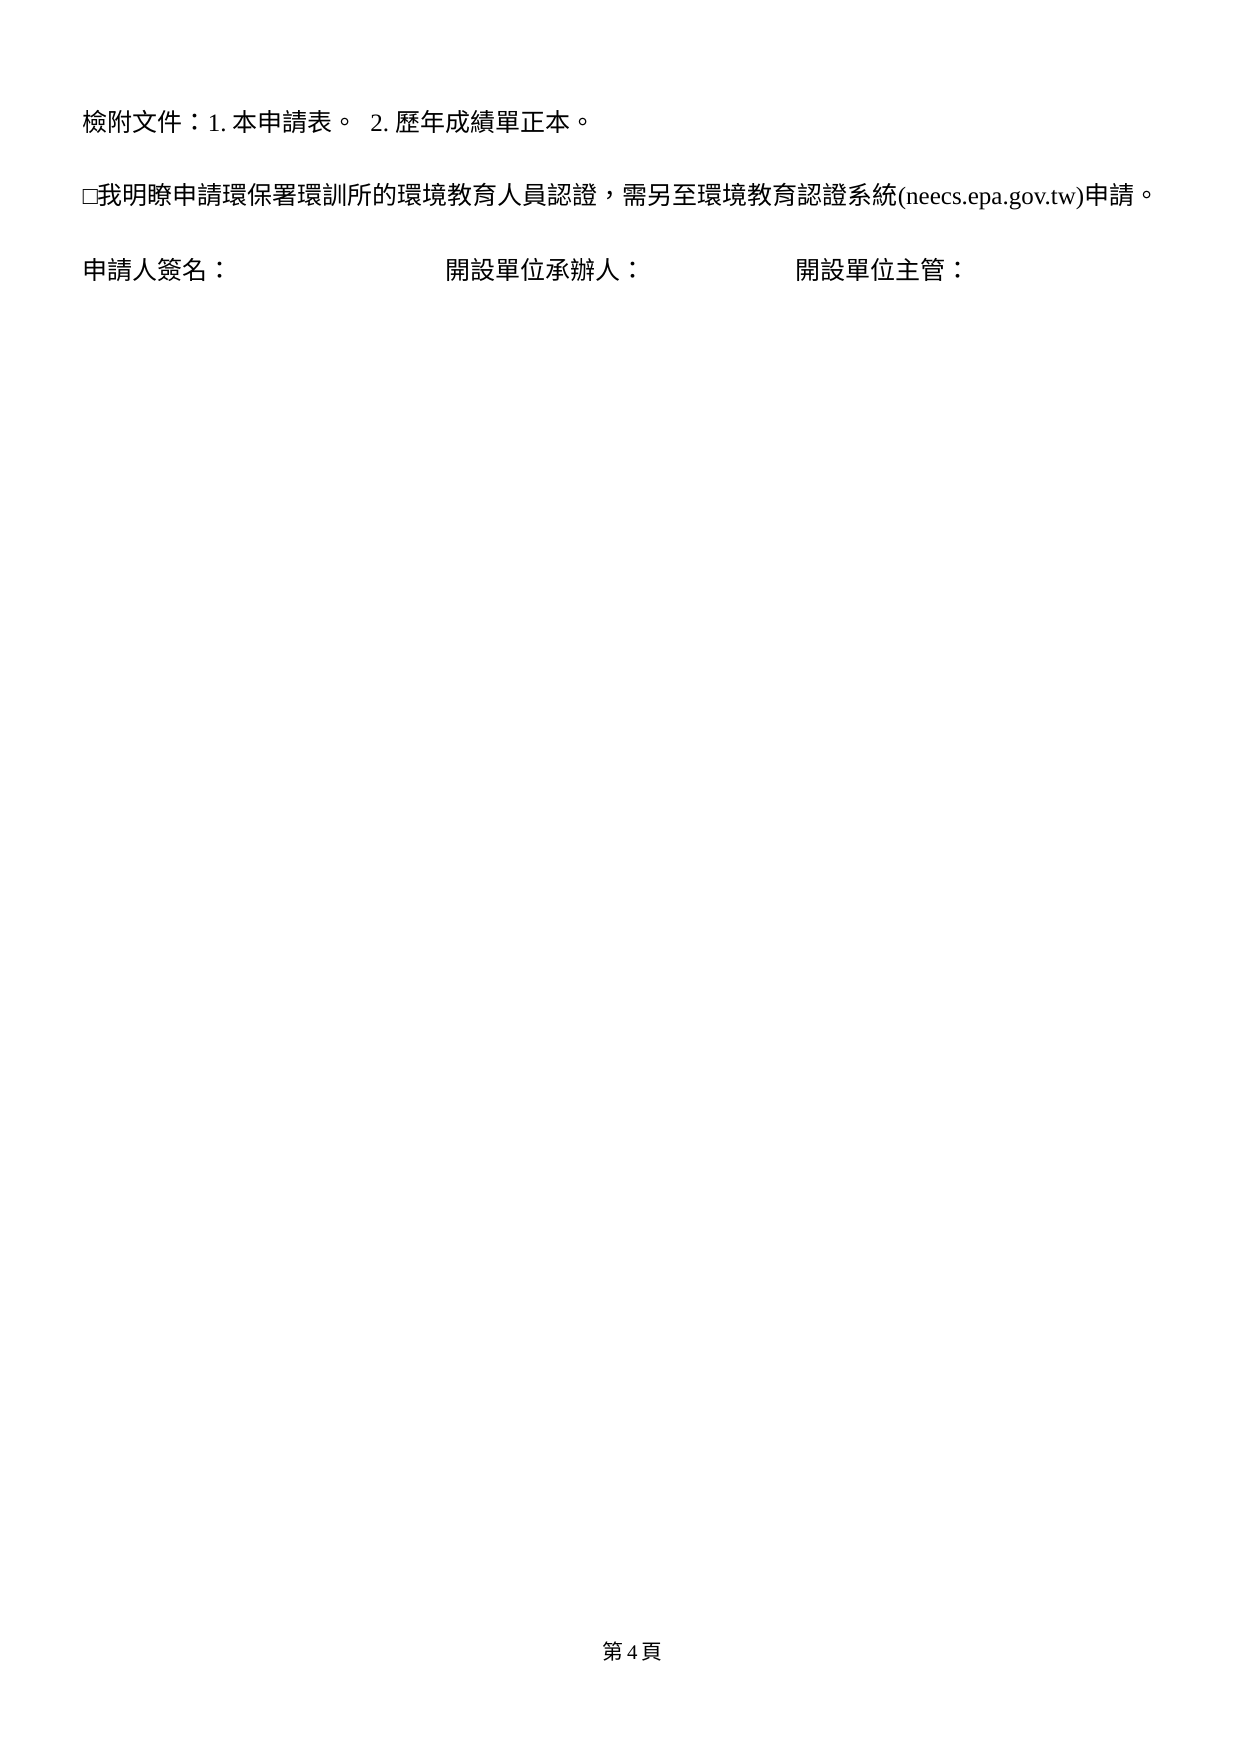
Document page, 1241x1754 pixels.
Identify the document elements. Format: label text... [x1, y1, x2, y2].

text 檢附文件：1. 本申請表。 2. 歷年成績單正本。 [83, 112, 1181, 137]
text 申請人簽名： 開設單位承辦人： 開設單位主管： [83, 249, 1181, 287]
text □我明瞭申請環保署環訓所的環境教育人員認證，需另至環境教育認證系統(neecs.epa.gov.tw)申請。 [83, 174, 1181, 212]
